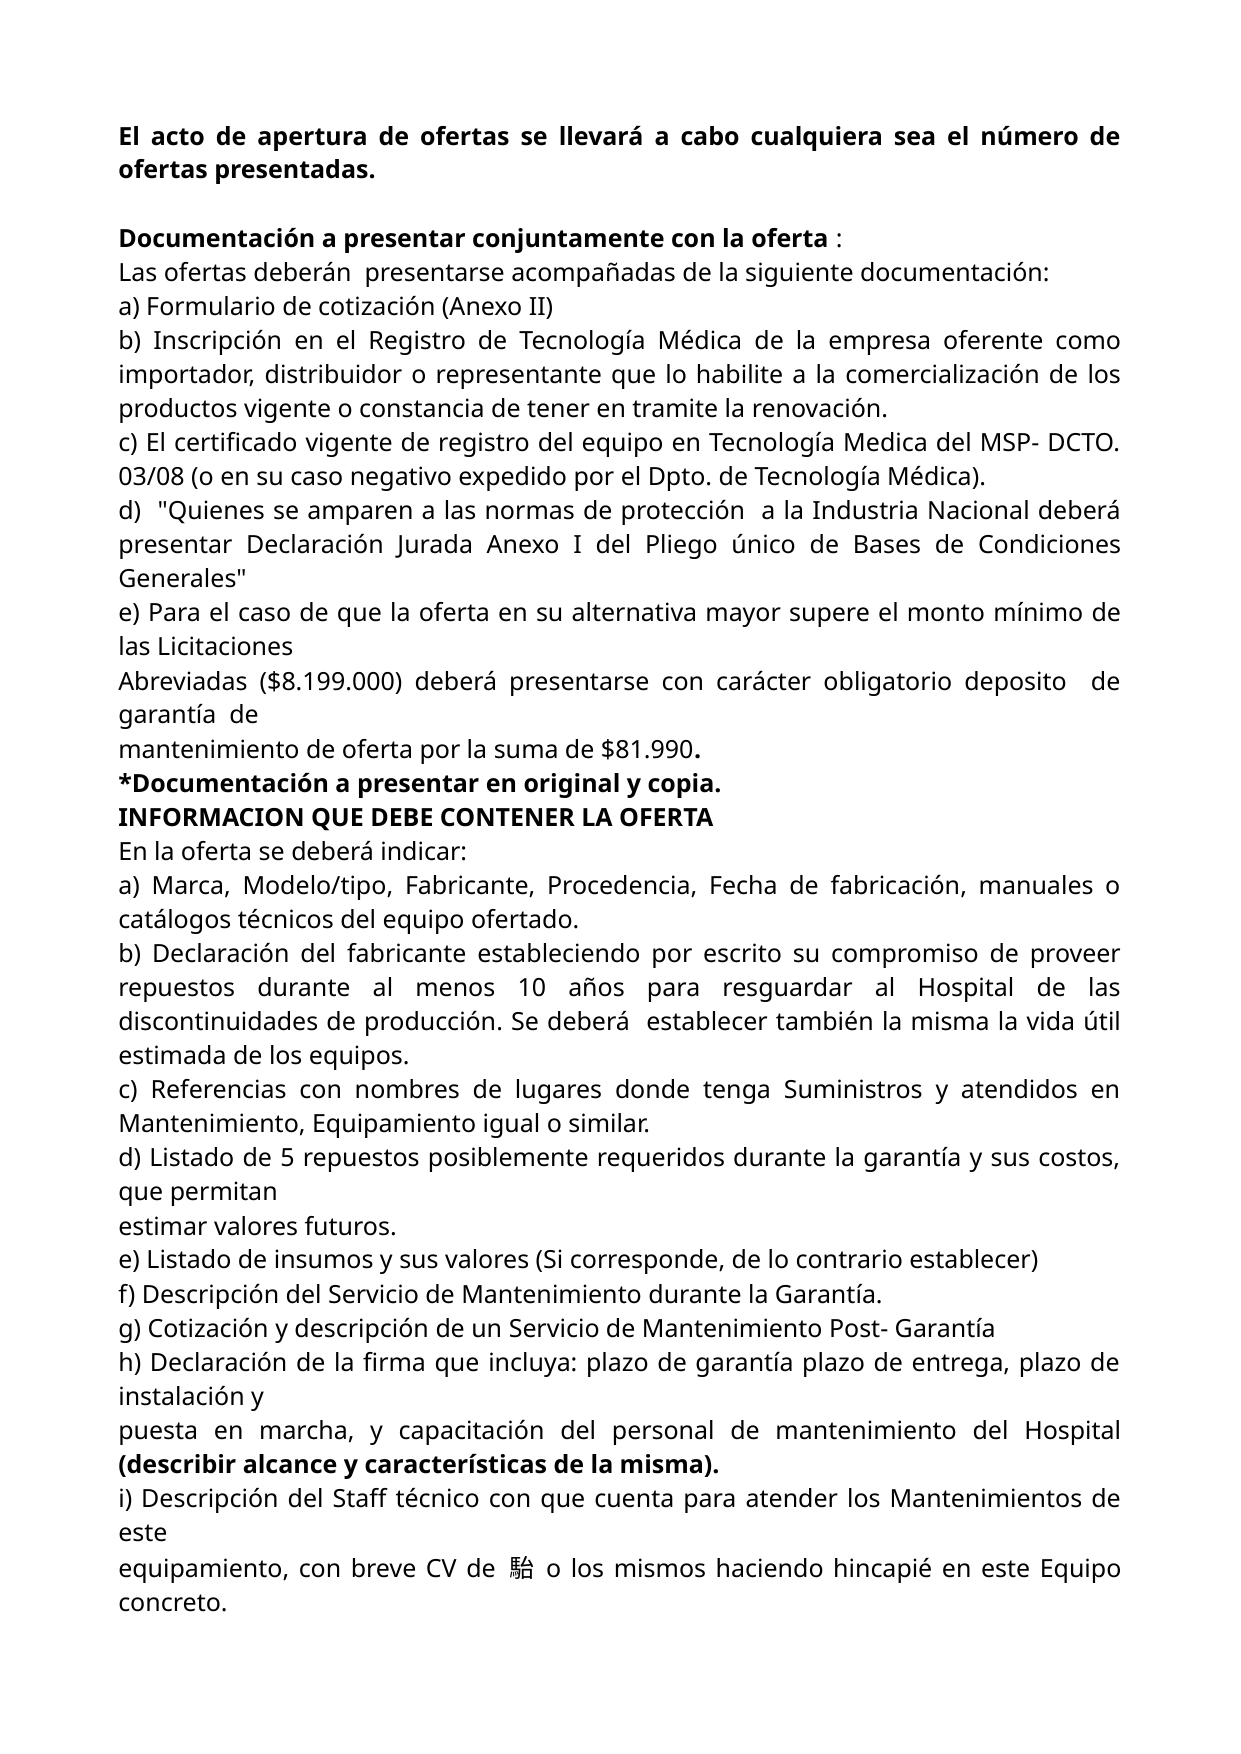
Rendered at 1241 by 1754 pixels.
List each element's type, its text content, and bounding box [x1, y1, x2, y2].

text estimar valores futuros. [118, 1208, 1122, 1242]
text Las ofertas deberán presentarse acompañadas de la siguiente documentación: [118, 254, 1122, 288]
text a) Marca, Modelo/tipo, Fabricante, Procedencia, Fecha de fabricación, manuales o catálogos técnicos del equipo ofertado. [118, 867, 1122, 936]
text puesta en marcha, y capacitación del personal de mantenimiento del Hospital (describir alcance y características de la misma). [118, 1412, 1122, 1481]
text b) Declaración del fabricante estableciendo por escrito su compromiso de proveer repuestos durante al menos 10 años para resguardar al Hospital de las discontinuidades de producción. Se deberá establecer también la misma la vida útil estimada de los equipos. [118, 936, 1122, 1072]
text En la oferta se deberá indicar: [118, 833, 1122, 867]
text El acto de apertura de ofertas se llevará a cabo cualquiera sea el número de ofertas presentadas. [118, 118, 1122, 186]
text e) Listado de insumos y sus valores (Si corresponde, de lo contrario establecer) [118, 1242, 1122, 1276]
text c) El certificado vigente de registro del equipo en Tecnología Medica del MSP- DCTO. 03/08 (o en su caso negativo expedido por el Dpto. de Tecnología Médica). [118, 425, 1122, 493]
text equipamiento, con breve CV de 駘 o los mismos haciendo hincapié en este Equipo concreto. [118, 1549, 1122, 1619]
text f) Descripción del Servicio de Mantenimiento durante la Garantía. [118, 1276, 1122, 1310]
text Abreviadas ($8.199.000) deberá presentarse con carácter obligatorio deposito de garantía de [118, 663, 1122, 731]
text g) Cotización y descripción de un Servicio de Mantenimiento Post- Garantía [118, 1310, 1122, 1344]
text INFORMACION QUE DEBE CONTENER LA OFERTA [118, 799, 1122, 833]
text d) Listado de 5 repuestos posiblemente requeridos durante la garantía y sus costos, que permitan [118, 1140, 1122, 1208]
text *Documentación a presentar en original y copia. [118, 765, 1122, 799]
text e) Para el caso de que la oferta en su alternativa mayor supere el monto mínimo de las Licitaciones [118, 595, 1122, 663]
text c) Referencias con nombres de lugares donde tenga Suministros y atendidos en Mantenimiento, Equipamiento igual o similar. [118, 1072, 1122, 1140]
text b) Inscripción en el Registro de Tecnología Médica de la empresa oferente como importador, distribuidor o representante que lo habilite a la comercialización de los productos vigente o constancia de tener en tramite la renovación. [118, 322, 1122, 425]
text i) Descripción del Staff técnico con que cuenta para atender los Mantenimientos de este [118, 1481, 1122, 1549]
text Documentación a presentar conjuntamente con la oferta : [118, 220, 1122, 254]
text mantenimiento de oferta por la suma de $81.990. [118, 731, 1122, 765]
text d) "Quienes se amparen a las normas de protección a la Industria Nacional deberá presentar Declaración Jurada Anexo I del Pliego único de Bases de Condiciones Generales" [118, 493, 1122, 595]
text a) Formulario de cotización (Anexo II) [118, 288, 1122, 322]
text h) Declaración de la firma que incluya: plazo de garantía plazo de entrega, plazo de instalación y [118, 1344, 1122, 1412]
